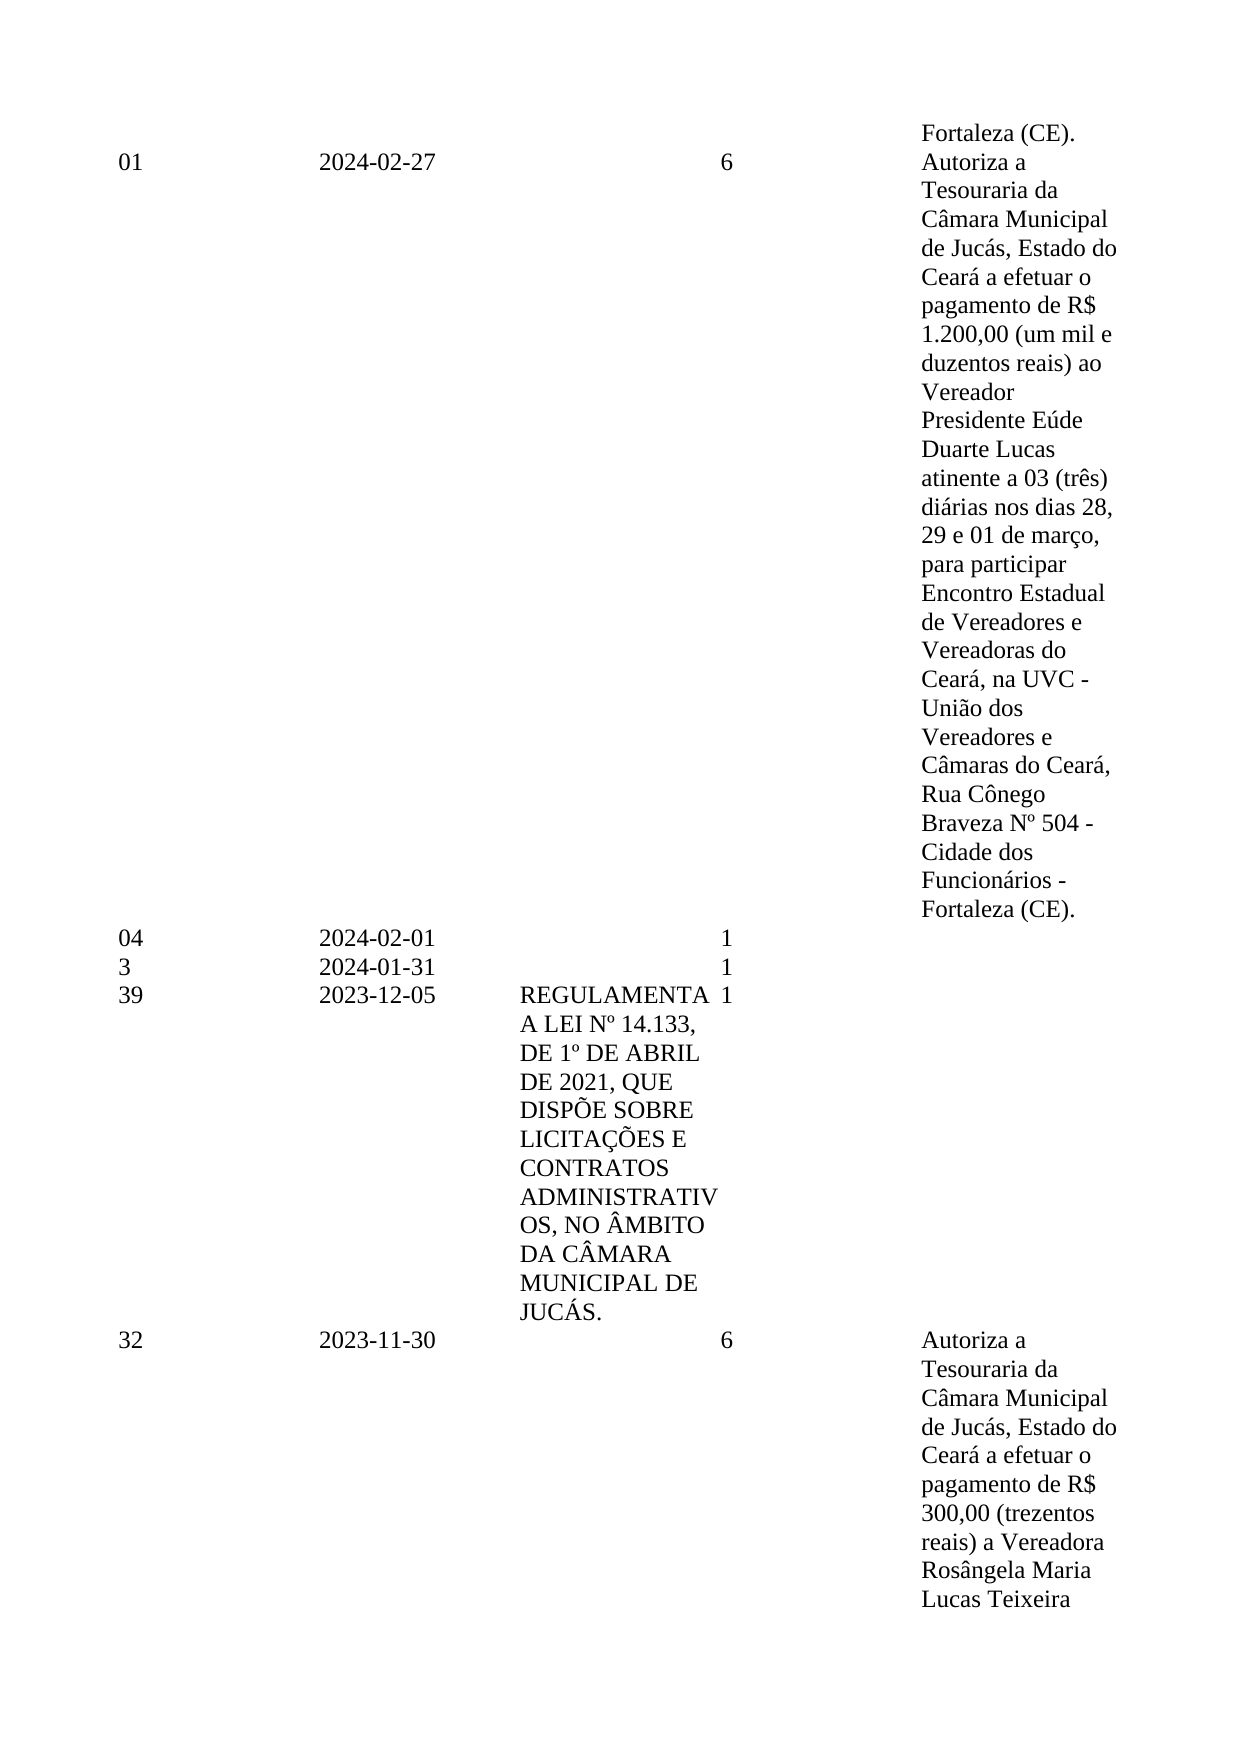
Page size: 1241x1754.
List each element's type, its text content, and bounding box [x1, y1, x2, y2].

table_cell [520, 923, 720, 952]
table_cell [520, 952, 720, 981]
table_cell 32 [118, 1326, 319, 1613]
table_cell 2023-11-30 [319, 1326, 519, 1613]
table_cell 3 [118, 952, 319, 981]
table_cell 01 [118, 147, 319, 923]
table_cell Autoriza a Tesouraria da Câmara Municipal de Jucás, Estado do Ceará a efetuar o pagamento de R$ 300,00 (trezentos reais) a Vereadora Rosângela Maria Lucas Teixeira [921, 1326, 1122, 1613]
table_cell 1 [720, 952, 921, 981]
table_cell [720, 118, 921, 147]
table_cell [520, 1326, 720, 1613]
table_cell 2024-02-01 [319, 923, 519, 952]
table_cell [921, 952, 1122, 981]
table_cell 39 [118, 981, 319, 1326]
table_cell 6 [720, 147, 921, 923]
table_cell [319, 118, 519, 147]
table_cell 6 [720, 1326, 921, 1613]
table_cell 1 [720, 923, 921, 952]
table_cell 04 [118, 923, 319, 952]
table_cell [520, 147, 720, 923]
table_cell 2023-12-05 [319, 981, 519, 1326]
table_cell Autoriza a Tesouraria da Câmara Municipal de Jucás, Estado do Ceará a efetuar o pagamento de R$ 1.200,00 (um mil e duzentos reais) ao Vereador Presidente Eúde Duarte Lucas atinente a 03 (três) diárias nos dias 28, 29 e 01 de março, para participar Encontro Estadual de Vereadores e Vereadoras do Ceará, na UVC - União dos Vereadores e Câmaras do Ceará, Rua Cônego Braveza Nº 504 - Cidade dos Funcionários - Fortaleza (CE). [921, 147, 1122, 923]
table_cell [921, 923, 1122, 952]
table_cell 2024-01-31 [319, 952, 519, 981]
table_cell 2024-02-27 [319, 147, 519, 923]
table_cell REGULAMENTA A LEI Nº 14.133, DE 1º DE ABRIL DE 2021, QUE DISPÕE SOBRE LICITAÇÕES E CONTRATOS ADMINISTRATIVOS, NO ÂMBITO DA CÂMARA MUNICIPAL DE JUCÁS. [520, 981, 720, 1326]
table_cell [118, 118, 319, 147]
table_cell [520, 118, 720, 147]
table_cell 1 [720, 981, 921, 1326]
table_cell [921, 981, 1122, 1326]
table_cell - Fortaleza (CE). [921, 118, 1122, 147]
